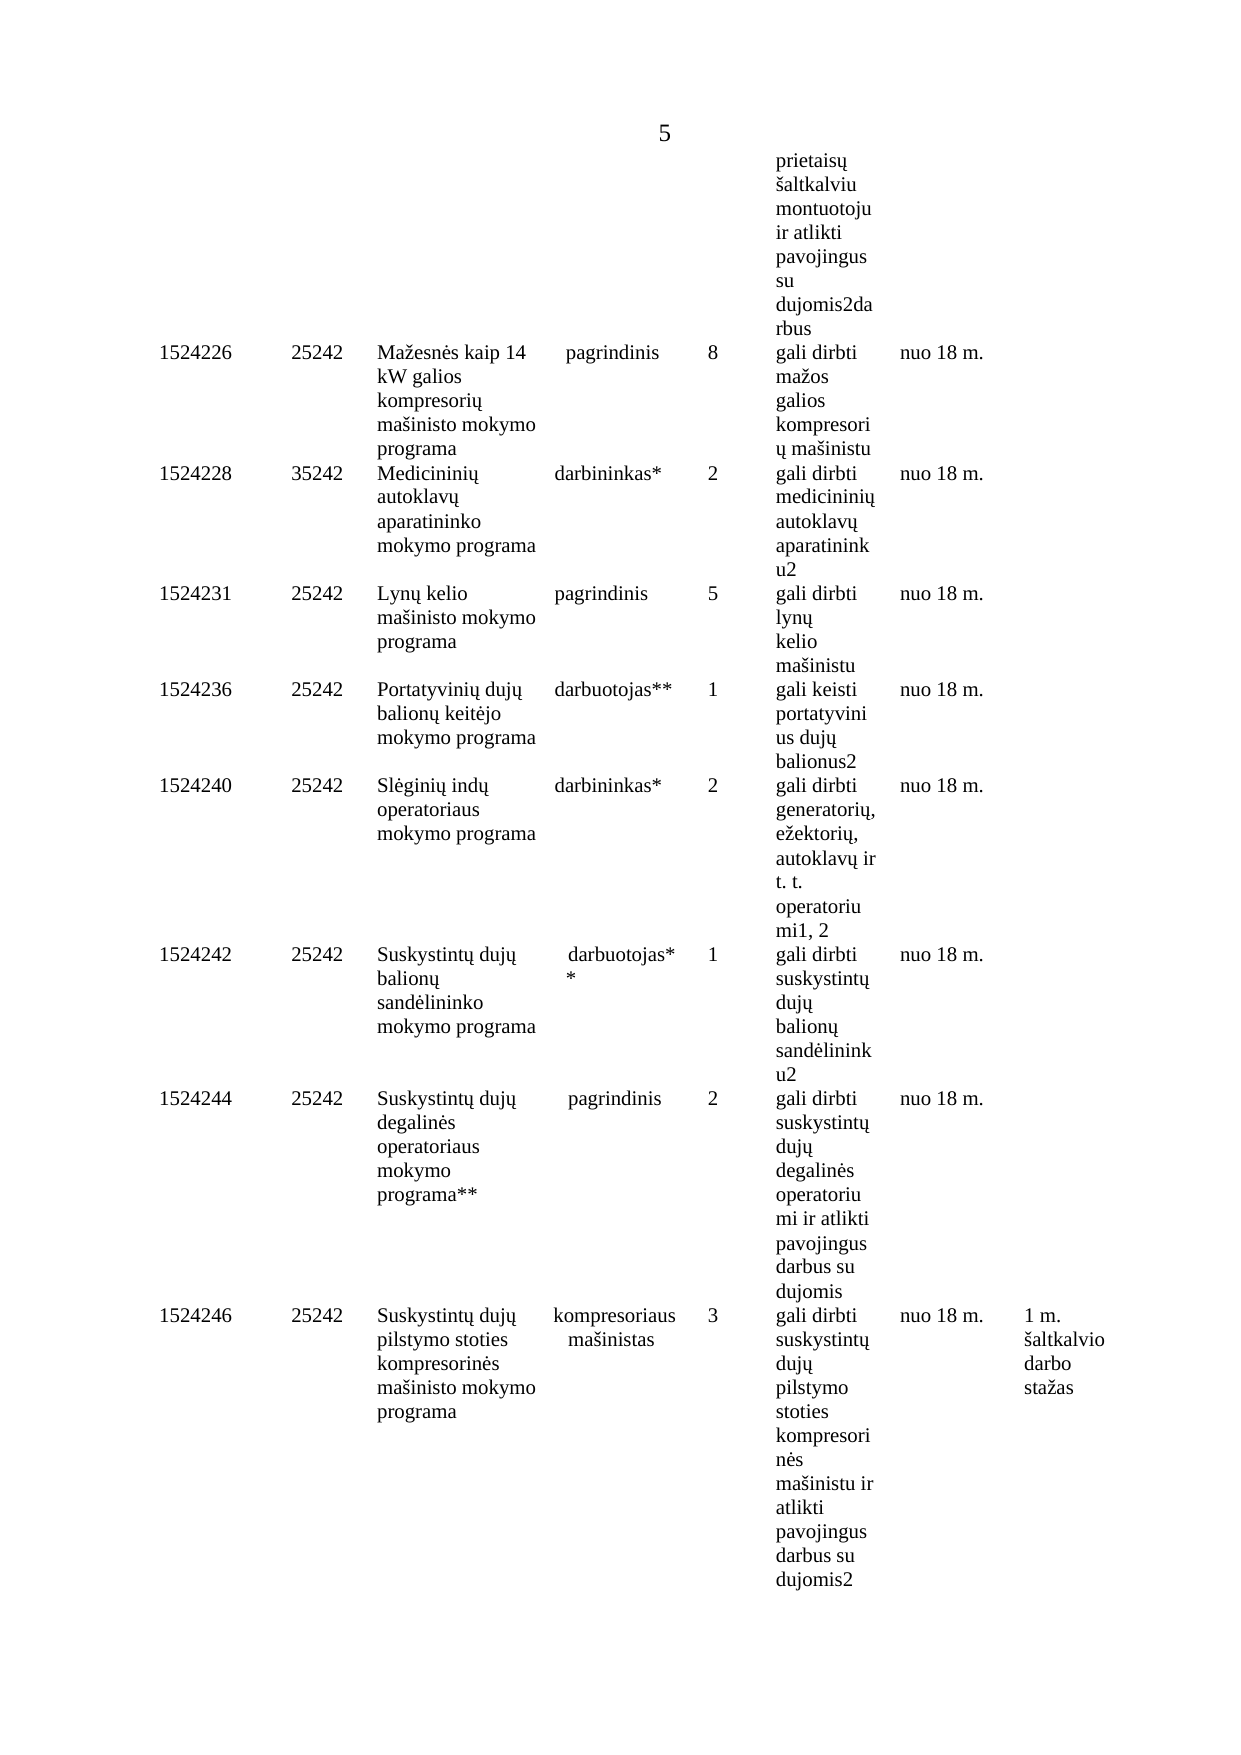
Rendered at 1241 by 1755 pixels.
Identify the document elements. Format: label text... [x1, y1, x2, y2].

table_cell gali keisti portatyvinius dujų balionus2 [764, 677, 888, 773]
table_cell 1 m. šaltkalvio darbo stažas [1013, 1303, 1130, 1591]
table_cell [280, 148, 363, 340]
table_cell [363, 148, 554, 340]
table_cell [554, 148, 691, 340]
table_cell 1 [691, 942, 764, 1086]
table_cell [1013, 581, 1130, 677]
table_cell gali dirbti suskystintų dujų balionų sandėlininku2 [764, 942, 888, 1086]
table_cell 1524246 [148, 1303, 280, 1591]
table_cell 1524226 [148, 340, 280, 460]
table_cell 25242 [280, 1303, 363, 1591]
table_cell prietaisų šaltkalviu montuotoju ir atlikti pavojingus su dujomis2darbus [764, 148, 888, 340]
table_cell [691, 148, 764, 340]
table_cell darbuotojas** [554, 677, 691, 773]
table_cell Mažesnės kaip 14 kW galios kompresorių mašinisto mokymo programa [363, 340, 554, 460]
table_cell 1524242 [148, 942, 280, 1086]
table_cell [1130, 148, 1196, 340]
table_cell Suskystintų dujų degalinės operatoriaus mokymo programa** [363, 1086, 554, 1303]
table_cell 25242 [280, 677, 363, 773]
table_cell 1524244 [148, 1086, 280, 1303]
table_cell [1130, 581, 1196, 677]
table_cell 25242 [280, 581, 363, 677]
table_cell pagrindinis [554, 1086, 691, 1303]
table_cell 35242 [280, 460, 363, 581]
table_cell pagrindinis [554, 581, 691, 677]
table_cell [1130, 460, 1196, 581]
table_cell 25242 [280, 340, 363, 460]
table_cell nuo 18 m. [889, 773, 1013, 942]
table_cell nuo 18 m. [889, 460, 1013, 581]
table_cell Portatyvinių dujų balionų keitėjo mokymo programa [363, 677, 554, 773]
table_cell darbininkas* [554, 460, 691, 581]
table_cell [1130, 340, 1196, 460]
table_cell 25242 [280, 773, 363, 942]
table_cell 25242 [280, 1086, 363, 1303]
table_cell nuo 18 m. [889, 581, 1013, 677]
table_cell [1130, 773, 1196, 942]
table_cell [1130, 1086, 1196, 1303]
table_cell [148, 148, 280, 340]
table_cell [1013, 460, 1130, 581]
table_cell gali dirbti lynų kelio mašinistu [764, 581, 888, 677]
table_cell Lynų kelio mašinisto mokymo programa [363, 581, 554, 677]
table_cell 2 [691, 773, 764, 942]
table_cell [1013, 773, 1130, 942]
table_cell Slėginių indų operatoriaus mokymo programa [363, 773, 554, 942]
table_cell gali dirbti medicininių autoklavų aparatininku2 [764, 460, 888, 581]
table_cell [1130, 1303, 1196, 1591]
table_cell 5 [691, 581, 764, 677]
table_cell nuo 18 m. [889, 942, 1013, 1086]
table_cell Suskystintų dujų balionų sandėlininko mokymo programa [363, 942, 554, 1086]
table_cell gali dirbti generatorių, ežektorių, autoklavų ir t. t. operatoriumi1, 2 [764, 773, 888, 942]
table_cell [889, 148, 1013, 340]
table_cell [1013, 340, 1130, 460]
table_cell [1013, 942, 1130, 1086]
table_cell 1524228 [148, 460, 280, 581]
table_cell gali dirbti suskystintų dujų degalinės operatoriumi ir atlikti pavojingus darbus su dujomis [764, 1086, 888, 1303]
table_cell nuo 18 m. [889, 340, 1013, 460]
table_cell gali dirbti mažos galios kompresorių mašinistu [764, 340, 888, 460]
table_cell darbuotojas** [554, 942, 691, 1086]
table_cell [1130, 942, 1196, 1086]
table_cell 1524231 [148, 581, 280, 677]
table_cell darbininkas* [554, 773, 691, 942]
table_cell 25242 [280, 942, 363, 1086]
table_cell nuo 18 m. [889, 1303, 1013, 1591]
table_cell [1013, 1086, 1130, 1303]
table_cell 1524236 [148, 677, 280, 773]
table_cell [1130, 677, 1196, 773]
table_cell pagrindinis [554, 340, 691, 460]
table_cell nuo 18 m. [889, 1086, 1013, 1303]
table_cell 2 [691, 460, 764, 581]
table_cell 3 [691, 1303, 764, 1591]
table_cell 8 [691, 340, 764, 460]
table_cell Medicininių autoklavų aparatininko mokymo programa [363, 460, 554, 581]
table_cell 2 [691, 1086, 764, 1303]
table_cell Suskystintų dujų pilstymo stoties kompresorinės mašinisto mokymo programa [363, 1303, 554, 1591]
table_cell [1013, 148, 1130, 340]
table_cell kompresoriaus mašinistas [554, 1303, 691, 1591]
table_cell gali dirbti suskystintų dujų pilstymo stoties kompresorinės mašinistu ir atlikti pavojingus darbus su dujomis2 [764, 1303, 888, 1591]
table_cell nuo 18 m. [889, 677, 1013, 773]
table_cell 1 [691, 677, 764, 773]
table_cell [1013, 677, 1130, 773]
table_cell 1524240 [148, 773, 280, 942]
